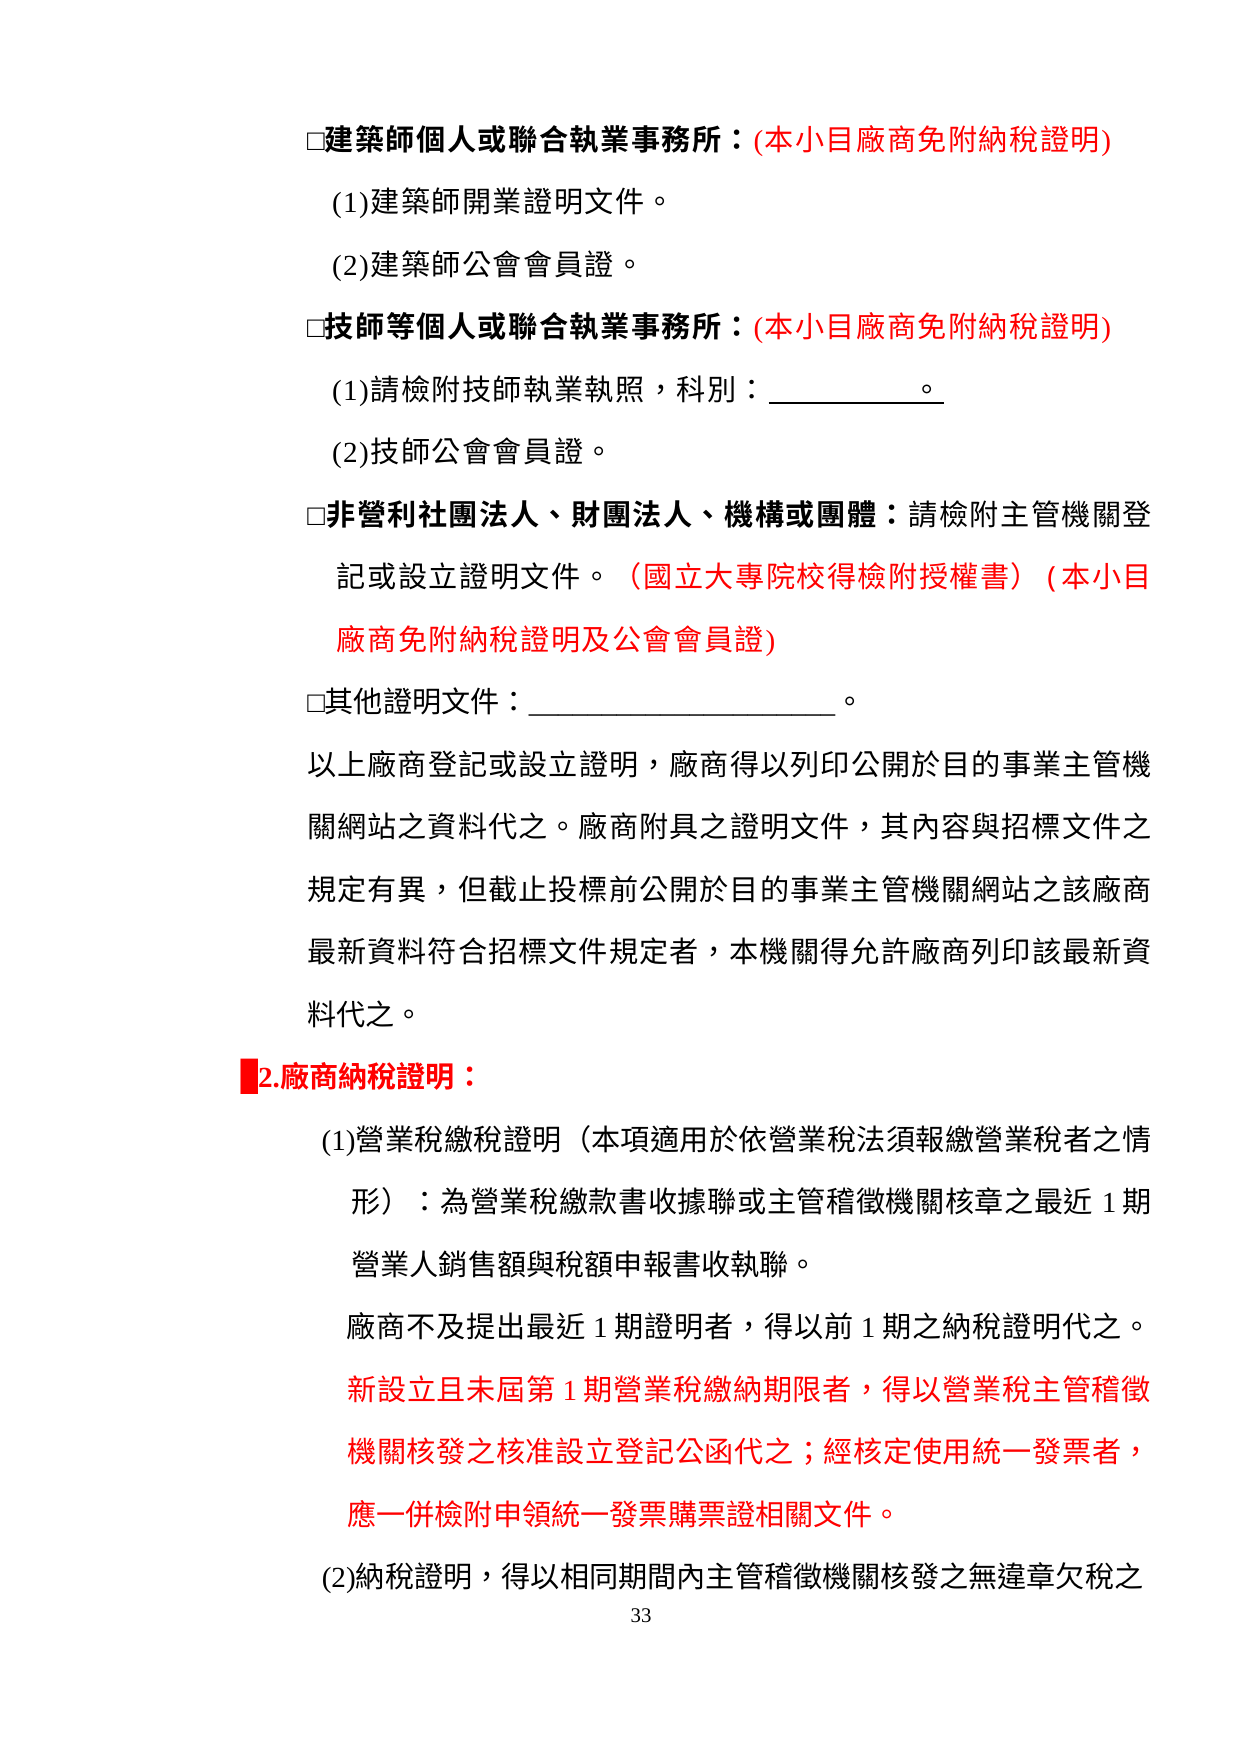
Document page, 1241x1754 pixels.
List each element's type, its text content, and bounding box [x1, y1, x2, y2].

text (1)請檢附技師執業執照，科別： 。 [332, 346, 1152, 408]
text (2)技師公會會員證。 [332, 408, 1152, 471]
text □技師等個人或聯合執業事務所：(本小目廠商免附納稅證明) [307, 283, 1152, 346]
text 廠商不及提出最近1期證明者，得以前1期之納稅證明代之。新設立且未屆第1期營業稅繳納期限者，得以營業稅主管稽徵機關核發之核准設立登記公函代之；經核定使用統一發票者，應一併檢附申領統一發票購票證相關文件。 [346, 1283, 1152, 1533]
text 以上廠商登記或設立證明，廠商得以列印公開於目的事業主管機關網站之資料代之。廠商附具之證明文件，其內容與招標文件之規定有異，但截止投標前公開於目的事業主管機關網站之該廠商最新資料符合招標文件規定者，本機關得允許廠商列印該最新資料代之。 [307, 721, 1152, 1033]
text █2.廠商納稅證明： [189, 1033, 1152, 1096]
text □非營利社團法人、財團法人、機構或團體：請檢附主管機關登記或設立證明文件。（國立大專院校得檢附授權書）(本小目廠商免附納稅證明及公會會員證) [307, 471, 1152, 658]
text (1)營業稅繳稅證明（本項適用於依營業稅法須報繳營業稅者之情形）：為營業稅繳款書收據聯或主管稽徵機關核章之最近1期營業人銷售額與稅額申報書收執聯。 [321, 1096, 1152, 1283]
text (1)建築師開業證明文件。 [332, 158, 1152, 221]
text (2)建築師公會會員證。 [332, 221, 1152, 283]
text (2)納稅證明，得以相同期間內主管稽徵機關核發之無違章欠稅之 [322, 1533, 1152, 1596]
text □建築師個人或聯合執業事務所：(本小目廠商免附納稅證明) [307, 96, 1152, 158]
text □其他證明文件：_____________________。 [292, 658, 1152, 721]
